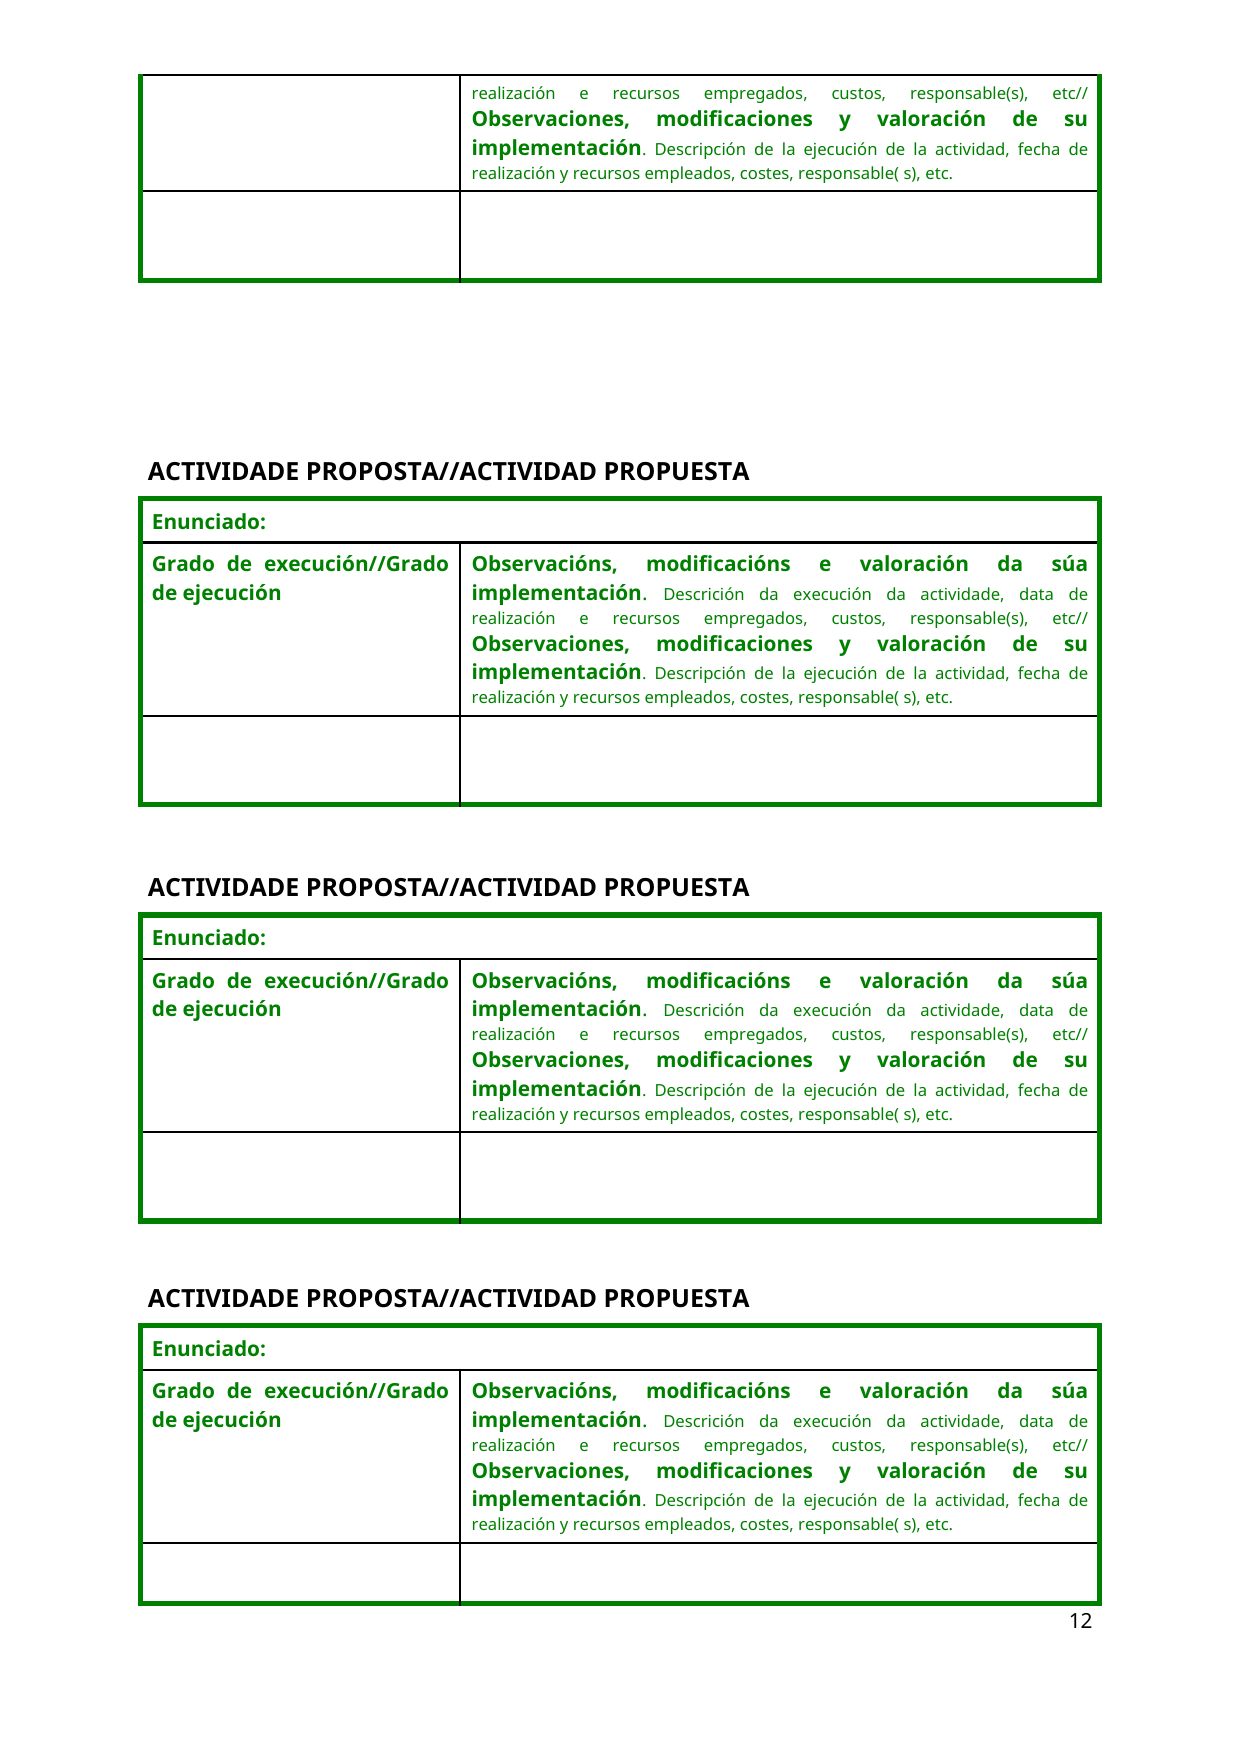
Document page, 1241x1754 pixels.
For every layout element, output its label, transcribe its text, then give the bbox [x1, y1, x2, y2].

table_cell Observacións, modificacións e valoración da súa implementación. Descrición da execución da actividade, data de realización e recursos empregados, custos, responsable(s), etc// Observaciones, modificaciones y valoración de su implementación. Descripción de la ejecución de la actividad, fecha de realización y recursos empleados, costes, responsable( s), etc. [461, 1371, 1097, 1542]
table_cell Grado de execución//Grado de ejecución [143, 1371, 459, 1542]
table_cell [461, 1133, 1097, 1218]
table_cell Observacións, modificacións e valoración da súa implementación. Descrición da execución da actividade, data de realización e recursos empregados, custos, responsable(s), etc// Observaciones, modificaciones y valoración de su implementación. Descripción de la ejecución de la actividad, fecha de realización y recursos empleados, costes, responsable( s), etc. [461, 960, 1097, 1131]
table_header Enunciado: [143, 918, 1097, 958]
table_cell [461, 717, 1097, 802]
table_cell [143, 1133, 459, 1218]
table_cell [461, 192, 1097, 277]
table_cell [143, 717, 459, 802]
text ACTIVIDADE PROPOSTA//ACTIVIDAD PROPUESTA [148, 453, 1092, 487]
table_cell realización e recursos empregados, custos, responsable(s), etc// Observaciones, modificaciones y valoración de su implementación. Descripción de la ejecución de la actividad, fecha de realización y recursos empleados, costes, responsable( s), etc. [461, 76, 1097, 190]
table_cell Grado de execución//Grado de ejecución [143, 960, 459, 1131]
table_header Enunciado: [143, 1328, 1097, 1368]
table_cell [143, 192, 459, 277]
text ACTIVIDADE PROPOSTA//ACTIVIDAD PROPUESTA [148, 1280, 1092, 1314]
table_cell [143, 76, 459, 190]
table_header Enunciado: [143, 501, 1097, 541]
table_cell [143, 1544, 459, 1601]
table_cell Observacións, modificacións e valoración da súa implementación. Descrición da execución da actividade, data de realización e recursos empregados, custos, responsable(s), etc// Observaciones, modificaciones y valoración de su implementación. Descripción de la ejecución de la actividad, fecha de realización y recursos empleados, costes, responsable( s), etc. [461, 544, 1097, 714]
text ACTIVIDADE PROPOSTA//ACTIVIDAD PROPUESTA [148, 870, 1092, 904]
table_cell Grado de execución//Grado de ejecución [143, 544, 459, 714]
table_cell [461, 1544, 1097, 1601]
